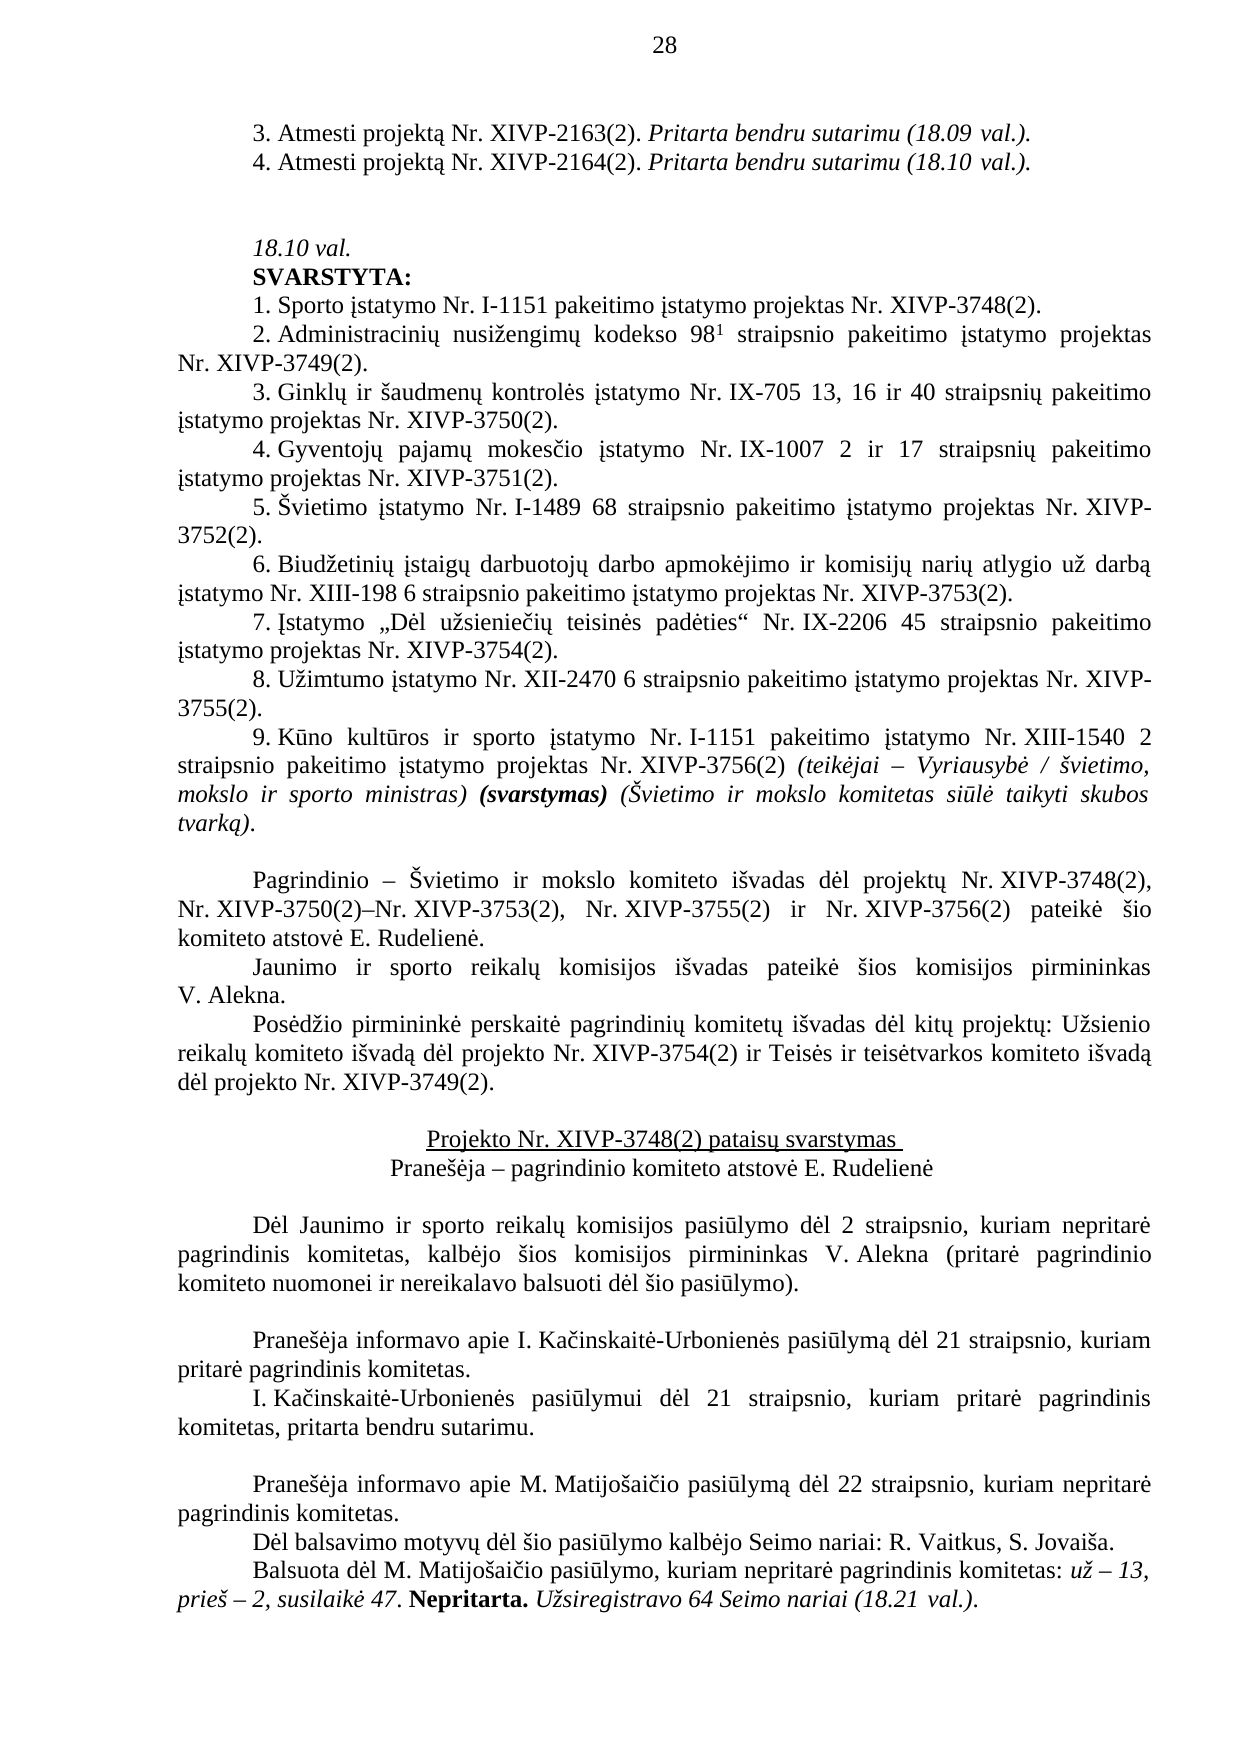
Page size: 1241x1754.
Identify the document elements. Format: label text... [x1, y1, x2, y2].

text Dėl balsavimo motyvų dėl šio pasiūlymo kalbėjo Seimo nariai: R. Vaitkus, S. Jovaiša. [177, 1527, 1152, 1556]
text Projekto Nr. XIVP-3748(2) pataisų svarstymas [177, 1124, 1152, 1153]
text 8. Užimtumo įstatymo Nr. XII-2470 6 straipsnio pakeitimo įstatymo projektas Nr. XIVP-3755(2). [177, 664, 1152, 722]
text 9. Kūno kultūros ir sporto įstatymo Nr. I-1151 pakeitimo įstatymo Nr. XIII-1540 2 straipsnio pakeitimo įstatymo projektas Nr. XIVP-3756(2) (teikėjai – Vyriausybė / švietimo, mokslo ir sporto ministras) (svarstymas) (Švietimo ir mokslo komitetas siūlė taikyti skubos tvarką). [177, 722, 1152, 837]
text 3. Atmesti projektą Nr. XIVP-2163(2). Pritarta bendru sutarimu (18.09 val.). [177, 118, 1152, 147]
text Pagrindinio – Švietimo ir mokslo komiteto išvadas dėl projektų Nr. XIVP-3748(2), Nr. XIVP-3750(2)–Nr. XIVP-3753(2), Nr. XIVP-3755(2) ir Nr. XIVP-3756(2) pateikė šio komiteto atstovė E. Rudelienė. [177, 866, 1152, 952]
text 18.10 val. [177, 233, 1152, 262]
text Pranešėja – pagrindinio komiteto atstovė E. Rudelienė [177, 1153, 1152, 1182]
text 4. Atmesti projektą Nr. XIVP-2164(2). Pritarta bendru sutarimu (18.10 val.). [177, 147, 1152, 176]
text Dėl Jaunimo ir sporto reikalų komisijos pasiūlymo dėl 2 straipsnio, kuriam nepritarė pagrindinis komitetas, kalbėjo šios komisijos pirmininkas V. Alekna (pritarė pagrindinio komiteto nuomonei ir nereikalavo balsuoti dėl šio pasiūlymo). [177, 1211, 1152, 1297]
text Jaunimo ir sporto reikalų komisijos išvadas pateikė šios komisijos pirmininkas V. Alekna. [177, 952, 1152, 1009]
text I. Kačinskaitė-Urbonienės pasiūlymui dėl 21 straipsnio, kuriam pritarė pagrindinis komitetas, pritarta bendru sutarimu. [177, 1383, 1152, 1441]
text 7. Įstatymo „Dėl užsieniečių teisinės padėties“ Nr. IX-2206 45 straipsnio pakeitimo įstatymo projektas Nr. XIVP-3754(2). [177, 607, 1152, 664]
text 2. Administracinių nusižengimų kodekso 981 straipsnio pakeitimo įstatymo projektas Nr. XIVP-3749(2). [177, 319, 1152, 377]
text 1. Sporto įstatymo Nr. I-1151 pakeitimo įstatymo projektas Nr. XIVP-3748(2). [177, 291, 1152, 319]
text Pranešėja informavo apie M. Matijošaičio pasiūlymą dėl 22 straipsnio, kuriam nepritarė pagrindinis komitetas. [177, 1469, 1152, 1527]
text SVARSTYTA: [177, 262, 1152, 291]
text Balsuota dėl M. Matijošaičio pasiūlymo, kuriam nepritarė pagrindinis komitetas: už – 13, prieš – 2, susilaikė 47. Nepritarta. Užsiregistravo 64 Seimo nariai (18.21 val.). [177, 1556, 1152, 1613]
text 3. Ginklų ir šaudmenų kontrolės įstatymo Nr. IX-705 13, 16 ir 40 straipsnių pakeitimo įstatymo projektas Nr. XIVP-3750(2). [177, 377, 1152, 434]
text 4. Gyventojų pajamų mokesčio įstatymo Nr. IX-1007 2 ir 17 straipsnių pakeitimo įstatymo projektas Nr. XIVP-3751(2). [177, 434, 1152, 492]
text 5. Švietimo įstatymo Nr. I-1489 68 straipsnio pakeitimo įstatymo projektas Nr. XIVP-3752(2). [177, 492, 1152, 549]
text Pranešėja informavo apie I. Kačinskaitė-Urbonienės pasiūlymą dėl 21 straipsnio, kuriam pritarė pagrindinis komitetas. [177, 1326, 1152, 1383]
text 6. Biudžetinių įstaigų darbuotojų darbo apmokėjimo ir komisijų narių atlygio už darbą įstatymo Nr. XIII-198 6 straipsnio pakeitimo įstatymo projektas Nr. XIVP-3753(2). [177, 549, 1152, 607]
text Posėdžio pirmininkė perskaitė pagrindinių komitetų išvadas dėl kitų projektų: Užsienio reikalų komiteto išvadą dėl projekto Nr. XIVP-3754(2) ir Teisės ir teisėtvarkos komiteto išvadą dėl projekto Nr. XIVP-3749(2). [177, 1009, 1152, 1096]
